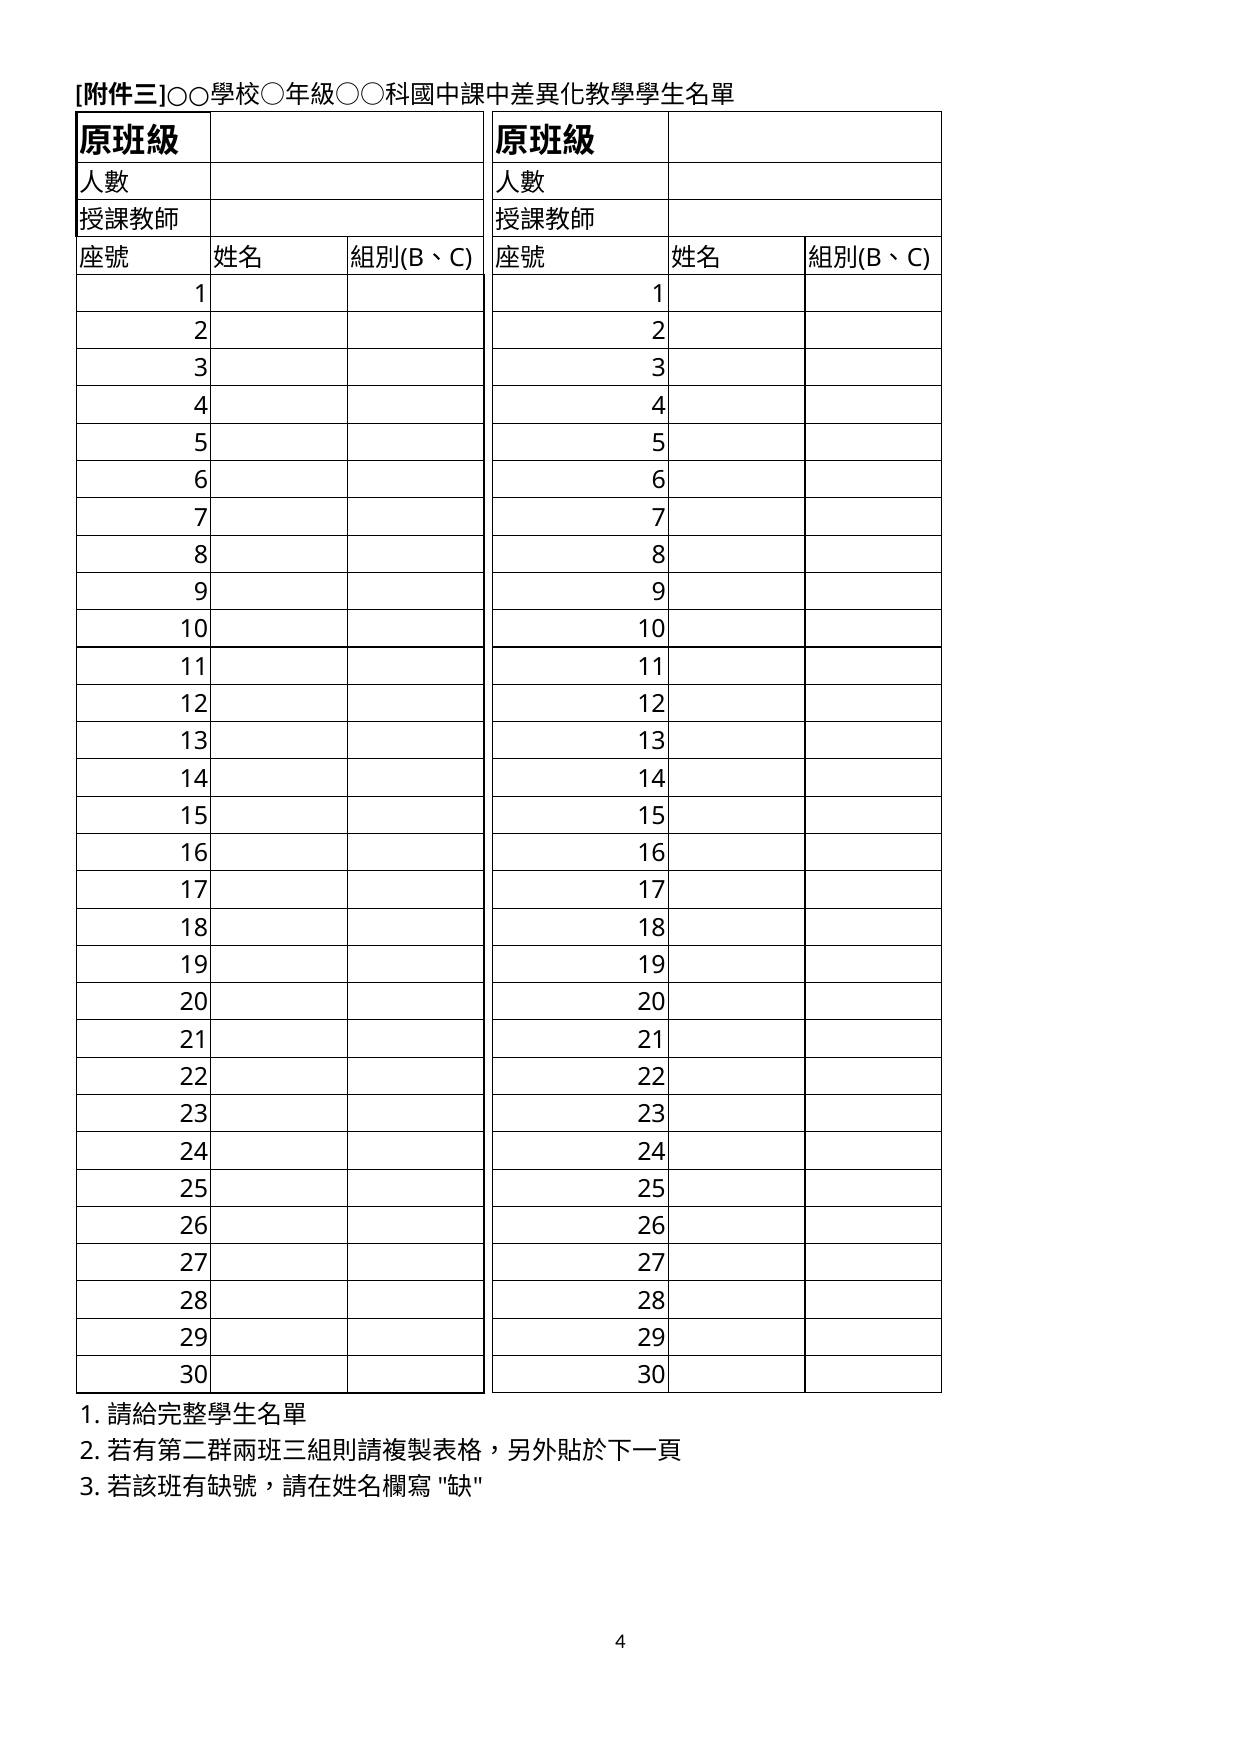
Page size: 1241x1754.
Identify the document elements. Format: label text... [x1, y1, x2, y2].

table_cell [211, 797, 347, 833]
table_cell [669, 946, 804, 982]
table_cell [348, 312, 483, 348]
table_cell 1 [493, 275, 668, 311]
table_cell [806, 1244, 941, 1280]
table_cell 座號 [493, 237, 668, 273]
table_cell [348, 1319, 483, 1355]
table_cell [669, 498, 804, 534]
table_cell 15 [493, 797, 668, 833]
table_cell [669, 1393, 805, 1431]
table_header 原班級 [493, 112, 668, 162]
table_cell [806, 834, 941, 870]
table_cell 8 [77, 536, 210, 572]
table_cell [348, 797, 483, 833]
table_cell [806, 685, 941, 721]
table_header [484, 111, 492, 162]
table_cell [669, 1170, 804, 1206]
table_cell [806, 871, 941, 907]
table_cell [348, 536, 483, 572]
table_cell [806, 461, 941, 497]
table_cell [211, 1356, 347, 1392]
table_cell [211, 1132, 347, 1168]
table_cell [484, 199, 492, 236]
table_cell [211, 1207, 347, 1243]
table_cell [485, 796, 492, 833]
table_cell 23 [77, 1095, 210, 1131]
table_cell [211, 498, 347, 534]
table_cell [211, 349, 347, 385]
table_cell 22 [493, 1058, 668, 1094]
table_cell 2 [77, 312, 210, 348]
table_cell [211, 610, 347, 646]
table_cell [348, 685, 483, 721]
table_cell [485, 385, 492, 423]
table_cell [806, 797, 941, 833]
table_cell [669, 536, 804, 572]
table_cell 5 [77, 424, 210, 460]
table_cell [485, 535, 492, 572]
table_cell [348, 1244, 483, 1280]
table_cell [806, 1132, 941, 1168]
table_cell [806, 386, 941, 423]
table_cell [669, 722, 804, 758]
table_cell [485, 497, 492, 534]
table_cell 15 [77, 797, 210, 833]
table_cell [485, 1318, 492, 1355]
table_cell 人數 [493, 163, 668, 199]
table_cell 座號 [77, 237, 210, 273]
table_cell [669, 685, 804, 721]
table_cell [211, 1281, 347, 1318]
table_cell [211, 424, 347, 460]
table_cell [485, 1169, 492, 1206]
table_cell 18 [77, 909, 210, 945]
table_cell [485, 1206, 492, 1243]
table_cell [669, 163, 941, 199]
table_cell [806, 349, 941, 385]
table_cell [669, 1319, 804, 1355]
table_cell [805, 1393, 941, 1431]
table_cell [669, 797, 804, 833]
table_cell [669, 834, 804, 870]
table_cell [806, 1058, 941, 1094]
table_cell [485, 945, 492, 982]
table_header 原班級 [78, 113, 210, 162]
table_cell [485, 460, 492, 497]
table_cell [347, 1394, 483, 1431]
table_cell 22 [77, 1058, 210, 1094]
table_cell [806, 610, 941, 646]
table_cell [348, 1095, 483, 1131]
table_cell 20 [77, 983, 210, 1019]
table_cell [348, 498, 483, 534]
table_cell [211, 1170, 347, 1206]
table_cell [669, 1244, 804, 1280]
table_cell [669, 1095, 804, 1131]
table_cell [806, 573, 941, 609]
table_cell [669, 871, 804, 907]
table_cell [348, 1132, 483, 1168]
table_cell 28 [493, 1281, 668, 1318]
table_cell [669, 312, 804, 348]
table_cell 6 [77, 461, 210, 497]
table_cell 13 [493, 722, 668, 758]
table_cell 3 [493, 349, 668, 385]
table_cell [485, 1019, 492, 1057]
table_header [211, 112, 483, 162]
table_cell 17 [77, 871, 210, 907]
table_cell [211, 1244, 347, 1280]
table_cell [806, 1020, 941, 1057]
table_cell [669, 1356, 804, 1392]
table_cell [211, 163, 483, 199]
table_cell 組別(B、C) [806, 237, 941, 273]
table_cell 10 [77, 610, 210, 646]
table_cell [211, 909, 347, 945]
table_cell 14 [493, 759, 668, 796]
table_cell 10 [493, 610, 668, 646]
table_cell 授課教師 [78, 200, 210, 236]
table_cell 27 [77, 1244, 210, 1280]
table_cell [211, 722, 347, 758]
table_cell [806, 536, 941, 572]
table_cell [485, 1280, 492, 1318]
table_cell [485, 721, 492, 758]
table_cell 23 [493, 1095, 668, 1131]
table_cell [806, 424, 941, 460]
table_cell [211, 648, 347, 684]
table_cell [348, 1020, 483, 1057]
table_cell 6 [493, 461, 668, 497]
table_cell [485, 684, 492, 721]
table_cell 24 [77, 1132, 210, 1168]
table_cell [485, 982, 492, 1019]
table_cell [806, 275, 941, 311]
table_cell [485, 572, 492, 609]
table_cell [348, 909, 483, 945]
table_cell 組別(B、C) [348, 237, 483, 273]
table_cell 14 [77, 759, 210, 796]
table_cell 2. 若有第二群兩班三組則請複製表格，另外貼於下一頁 [76, 1431, 941, 1467]
table_cell [669, 573, 804, 609]
table_cell [806, 983, 941, 1019]
table_cell 12 [493, 685, 668, 721]
table_cell 11 [493, 648, 668, 684]
table_cell 25 [77, 1170, 210, 1206]
table_cell [806, 1207, 941, 1243]
table_cell 授課教師 [493, 200, 668, 236]
table_cell [806, 946, 941, 982]
table_cell 29 [493, 1319, 668, 1355]
table_cell [348, 386, 483, 423]
table_cell 30 [77, 1356, 210, 1392]
table_cell [669, 1281, 804, 1318]
table_cell [211, 871, 347, 907]
table_cell [669, 1020, 804, 1057]
table_cell 25 [493, 1170, 668, 1206]
table_cell 16 [493, 834, 668, 870]
table_cell [669, 461, 804, 497]
table_cell [211, 1058, 347, 1094]
table_cell [348, 610, 483, 646]
table_cell [348, 349, 483, 385]
table_cell [484, 1392, 493, 1431]
table_cell [211, 1319, 347, 1355]
table_cell [348, 759, 483, 796]
table_cell [806, 1356, 941, 1392]
table_cell 3 [77, 349, 210, 385]
table_cell [485, 908, 492, 945]
table_cell [348, 983, 483, 1019]
table_cell [348, 648, 483, 684]
table_cell [348, 1207, 483, 1243]
table_cell 3. 若該班有缺號，請在姓名欄寫 "缺" [76, 1467, 941, 1503]
table_cell 4 [77, 386, 210, 423]
table_cell [211, 386, 347, 423]
table_cell 13 [77, 722, 210, 758]
table_cell 26 [77, 1207, 210, 1243]
table_cell [669, 1207, 804, 1243]
table_cell 19 [77, 946, 210, 982]
table_cell [211, 275, 347, 311]
table_cell [485, 1131, 492, 1168]
table_cell [211, 1095, 347, 1131]
table_cell [485, 311, 492, 348]
table_cell [669, 909, 804, 945]
table_cell [348, 1058, 483, 1094]
table_cell 21 [77, 1020, 210, 1057]
table_cell [485, 348, 492, 385]
table_cell [806, 1319, 941, 1355]
table_cell [211, 983, 347, 1019]
table_cell [211, 834, 347, 870]
table_cell [211, 1020, 347, 1057]
table_cell [669, 759, 804, 796]
table_cell [485, 1094, 492, 1131]
table_cell [348, 722, 483, 758]
table_cell [485, 609, 492, 646]
table_cell [669, 386, 804, 423]
table_cell [348, 573, 483, 609]
table_cell 2 [493, 312, 668, 348]
table_cell [485, 870, 492, 907]
table_cell [806, 1170, 941, 1206]
table_cell [806, 1095, 941, 1131]
table_cell 9 [493, 573, 668, 609]
table_cell 1 [77, 275, 210, 311]
table_cell 18 [493, 909, 668, 945]
table_cell [211, 759, 347, 796]
table_cell [669, 648, 804, 684]
table_cell [485, 646, 492, 684]
table_cell 人數 [78, 163, 210, 199]
table_cell 24 [493, 1132, 668, 1168]
table_cell 姓名 [211, 237, 347, 273]
table_cell [669, 424, 804, 460]
table_cell [669, 275, 804, 311]
table_cell 4 [493, 386, 668, 423]
table_cell 12 [77, 685, 210, 721]
table_cell [484, 236, 492, 273]
table_cell [485, 833, 492, 870]
table_cell [485, 1355, 492, 1392]
table_cell [806, 759, 941, 796]
table_cell [806, 312, 941, 348]
table_cell [806, 648, 941, 684]
table_cell [211, 536, 347, 572]
table_cell 1. 請給完整學生名單 [76, 1394, 347, 1431]
table_cell [493, 1393, 668, 1431]
table_cell [806, 498, 941, 534]
table_cell 7 [493, 498, 668, 534]
table_cell [806, 722, 941, 758]
table_cell [211, 312, 347, 348]
table_cell [348, 946, 483, 982]
table_cell [211, 461, 347, 497]
table_cell 19 [493, 946, 668, 982]
table_cell [485, 758, 492, 796]
table_cell 17 [493, 871, 668, 907]
table_cell [348, 424, 483, 460]
table_cell 11 [77, 648, 210, 684]
table_cell [669, 610, 804, 646]
table_cell [485, 1243, 492, 1280]
table_cell [211, 573, 347, 609]
table_cell 29 [77, 1319, 210, 1355]
table_cell [485, 423, 492, 460]
table_cell [348, 1170, 483, 1206]
table_cell [348, 1356, 483, 1392]
table_cell [348, 275, 483, 311]
table_cell [669, 349, 804, 385]
table_cell 16 [77, 834, 210, 870]
table_cell [669, 1132, 804, 1168]
table_cell [348, 871, 483, 907]
table_cell [211, 200, 483, 236]
table_cell [211, 685, 347, 721]
table_cell 28 [77, 1281, 210, 1318]
table_cell 27 [493, 1244, 668, 1280]
table_cell [669, 1058, 804, 1094]
table_cell 26 [493, 1207, 668, 1243]
table_cell [806, 909, 941, 945]
table_cell [348, 1281, 483, 1318]
table_cell 7 [77, 498, 210, 534]
table_cell [806, 1281, 941, 1318]
table_cell [348, 461, 483, 497]
table_cell 21 [493, 1020, 668, 1057]
table_cell 5 [493, 424, 668, 460]
table_cell 30 [493, 1356, 668, 1392]
table_header [669, 112, 941, 162]
table_cell 8 [493, 536, 668, 572]
table_cell 姓名 [669, 237, 804, 273]
table_cell [669, 983, 804, 1019]
table_cell [484, 162, 492, 199]
table_cell 20 [493, 983, 668, 1019]
table_cell 9 [77, 573, 210, 609]
table_cell [485, 1057, 492, 1094]
table_cell [485, 274, 492, 311]
table_cell [348, 834, 483, 870]
table_cell [669, 200, 941, 236]
text [附件三]○○學校○年級○○科國中課中差異化教學學生名單 [75, 75, 1165, 111]
table_cell [211, 946, 347, 982]
